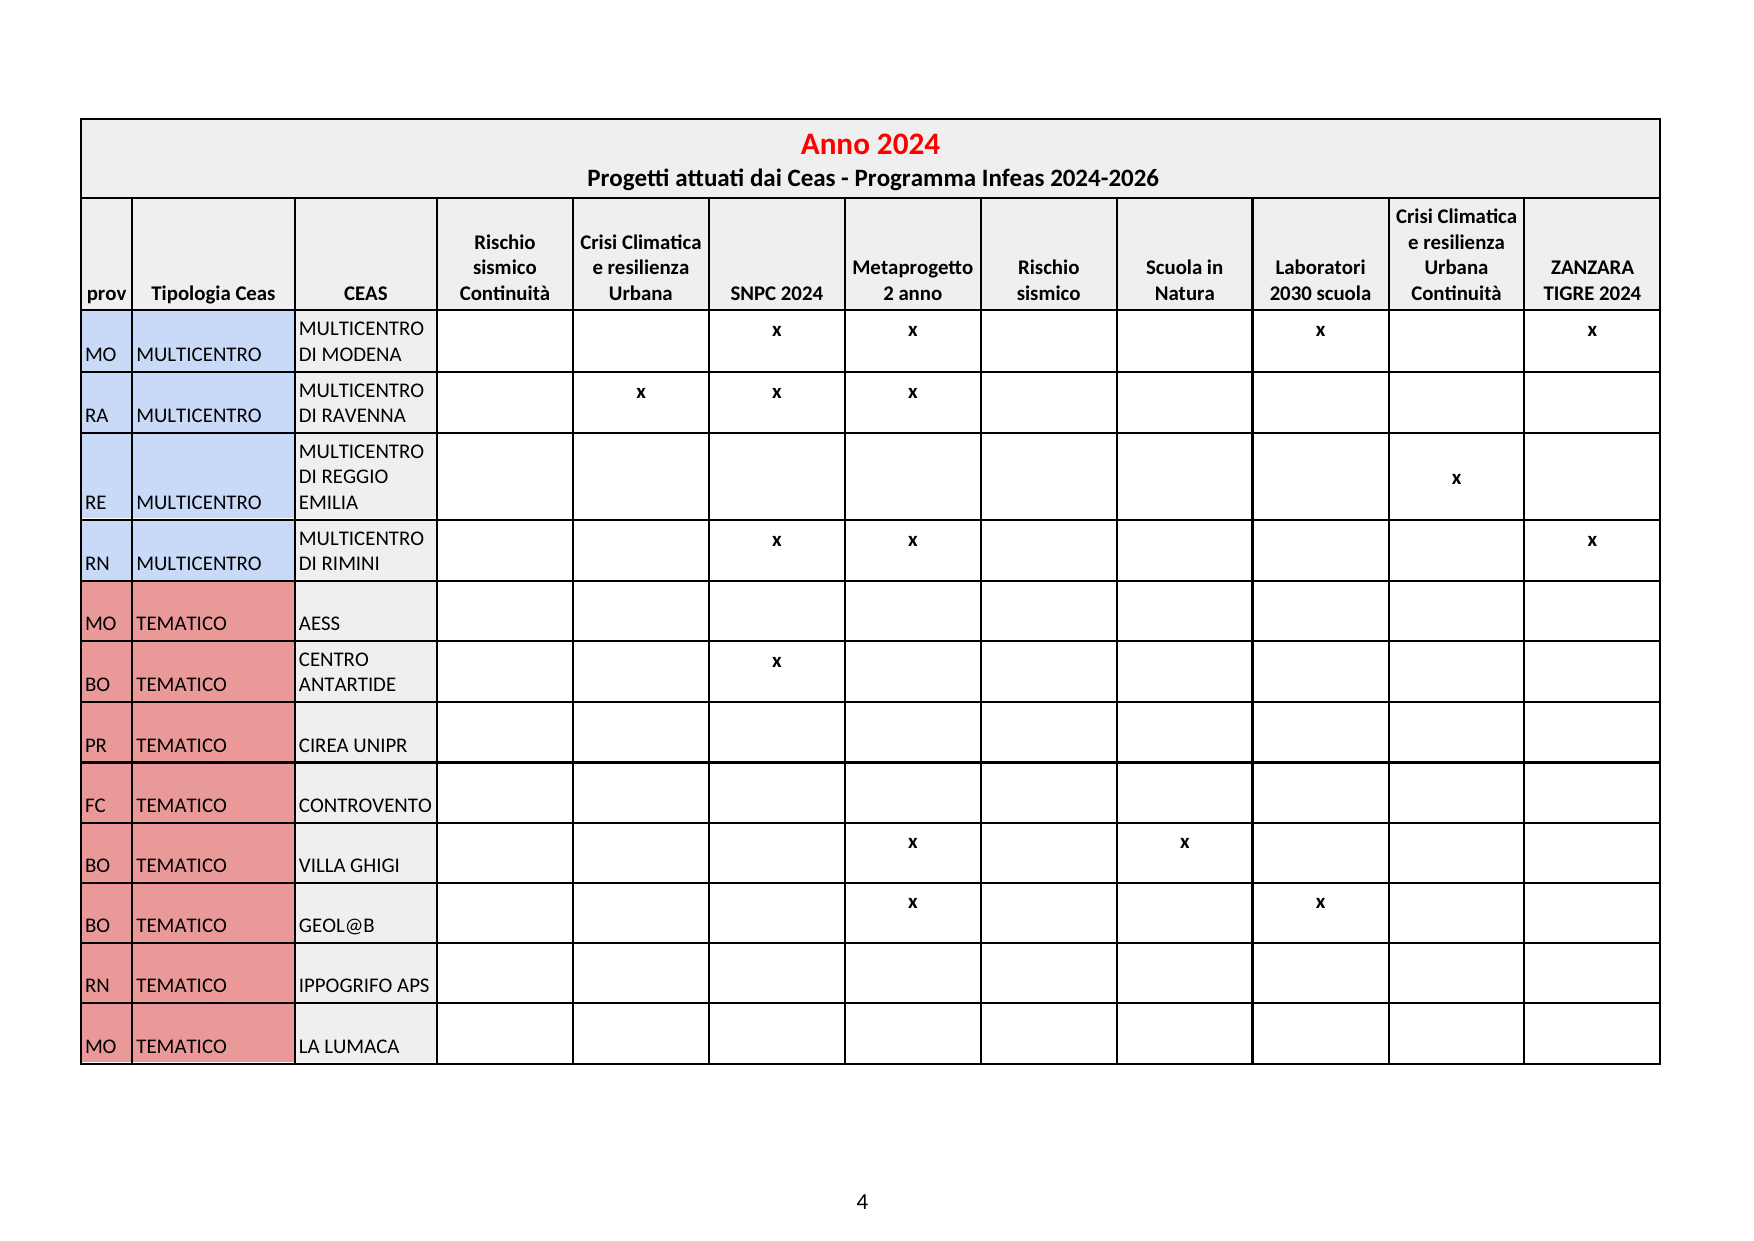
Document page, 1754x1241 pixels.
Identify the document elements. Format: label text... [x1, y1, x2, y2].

table_cell BO [82, 884, 131, 942]
table_cell [1525, 944, 1659, 1002]
table_cell MO [82, 1004, 131, 1062]
table_cell CIREA UNIPR [296, 703, 436, 761]
table_cell x [846, 373, 980, 432]
table_cell [438, 582, 572, 640]
table_cell [574, 582, 708, 640]
table_cell Tipologia Ceas [133, 199, 294, 309]
table_cell [982, 521, 1116, 580]
table_cell x [710, 373, 844, 432]
table_cell [1390, 373, 1523, 432]
table_cell TEMATICO [133, 642, 294, 701]
table_cell [438, 521, 572, 580]
table_cell RE [82, 434, 131, 518]
table_cell [1525, 434, 1659, 518]
table_cell [982, 642, 1116, 701]
table_cell [1118, 764, 1251, 822]
table_cell Rischio sismico Continuità [438, 199, 572, 309]
table_cell [438, 1004, 572, 1062]
table_cell [574, 764, 708, 822]
table_cell [710, 884, 844, 942]
table_cell x [1525, 311, 1659, 371]
table_cell [846, 1004, 980, 1062]
table_cell x [710, 311, 844, 371]
table_cell [846, 582, 980, 640]
table_cell RN [82, 521, 131, 580]
table_cell [1525, 373, 1659, 432]
table_cell Crisi Climatica e resilienza Urbana [574, 199, 708, 309]
table_cell [1254, 1004, 1388, 1062]
table_cell x [1254, 884, 1388, 942]
table_cell MULTICENTRO DI RAVENNA [296, 373, 436, 432]
table_cell MO [82, 311, 131, 371]
table_cell [1525, 703, 1659, 761]
table_cell [1390, 1004, 1523, 1062]
table_cell [1254, 434, 1388, 518]
table_cell [982, 311, 1116, 371]
table_cell [574, 642, 708, 701]
table_cell x [1118, 824, 1251, 882]
table_cell [574, 521, 708, 580]
table_cell [982, 884, 1116, 942]
table_cell [574, 884, 708, 942]
table_cell VILLA GHIGI [296, 824, 436, 882]
table_cell TEMATICO [133, 824, 294, 882]
table_cell LA LUMACA [296, 1004, 436, 1062]
table_cell [1390, 311, 1523, 371]
table_cell [710, 582, 844, 640]
table_cell BO [82, 824, 131, 882]
table_cell [438, 703, 572, 761]
table_cell [1118, 311, 1251, 371]
table_cell [1525, 764, 1659, 822]
table_cell TEMATICO [133, 764, 294, 822]
table_cell MULTICENTRO [133, 434, 294, 518]
table_cell MULTICENTRO [133, 373, 294, 432]
table_cell [574, 434, 708, 518]
table_cell [1118, 582, 1251, 640]
table_cell [438, 311, 572, 371]
table_cell MO [82, 582, 131, 640]
table_cell [1254, 824, 1388, 882]
table_cell [846, 703, 980, 761]
table_cell [1118, 703, 1251, 761]
table_cell PR [82, 703, 131, 761]
table_cell [982, 1004, 1116, 1062]
table_cell [438, 764, 572, 822]
table_cell [1390, 642, 1523, 701]
table_cell [982, 764, 1116, 822]
table_cell Crisi Climatica e resilienza Urbana Continuità [1390, 199, 1523, 309]
table_cell [574, 824, 708, 882]
table_cell [846, 434, 980, 518]
table_cell [1525, 884, 1659, 942]
table_cell BO [82, 642, 131, 701]
table_cell Metaprogetto 2 anno [846, 199, 980, 309]
table_cell MULTICENTRO [133, 521, 294, 580]
table_cell x [1254, 311, 1388, 371]
table_cell [1118, 1004, 1251, 1062]
table_cell [438, 373, 572, 432]
table_cell x [710, 642, 844, 701]
table_cell Scuola in Natura [1118, 199, 1251, 309]
table_cell [1254, 944, 1388, 1002]
table_cell [438, 824, 572, 882]
table_cell x [574, 373, 708, 432]
table_cell [574, 1004, 708, 1062]
table_cell RA [82, 373, 131, 432]
table_cell [1525, 1004, 1659, 1062]
table_cell [1525, 582, 1659, 640]
table_cell [1390, 824, 1523, 882]
table_cell prov [82, 199, 131, 309]
table_cell [1390, 521, 1523, 580]
table_cell x [1525, 521, 1659, 580]
table_cell TEMATICO [133, 703, 294, 761]
table_cell [1390, 884, 1523, 942]
table_cell [438, 642, 572, 701]
table_cell x [846, 311, 980, 371]
table_cell [710, 944, 844, 1002]
table_cell x [1390, 434, 1523, 518]
table_cell [982, 582, 1116, 640]
table_cell [710, 764, 844, 822]
table_cell FC [82, 764, 131, 822]
table_cell TEMATICO [133, 944, 294, 1002]
table_cell [1254, 764, 1388, 822]
table_cell [1525, 824, 1659, 882]
table_cell GEOL@B [296, 884, 436, 942]
table_cell [1254, 373, 1388, 432]
table_cell [982, 434, 1116, 518]
table_cell [1254, 703, 1388, 761]
table_cell [1118, 884, 1251, 942]
table_cell [1525, 642, 1659, 701]
table_cell [982, 373, 1116, 432]
table_cell [1118, 434, 1251, 518]
table_cell Rischio sismico [982, 199, 1116, 309]
table_cell [1118, 521, 1251, 580]
table_cell MULTICENTRO [133, 311, 294, 371]
table_header Anno 2024 Progetti attuati dai Ceas - Programma Infeas 2024-2026 [82, 120, 1659, 197]
table_cell CEAS [296, 199, 436, 309]
table_cell TEMATICO [133, 582, 294, 640]
table_cell [1254, 642, 1388, 701]
table_cell [710, 703, 844, 761]
table_cell x [710, 521, 844, 580]
table_cell [1118, 373, 1251, 432]
table_cell [1254, 582, 1388, 640]
table_cell [846, 764, 980, 822]
table_cell [438, 434, 572, 518]
table_cell [438, 884, 572, 942]
table_cell IPPOGRIFO APS [296, 944, 436, 1002]
table_cell TEMATICO [133, 1004, 294, 1062]
table_cell [1390, 582, 1523, 640]
table_cell MULTICENTRO DI RIMINI [296, 521, 436, 580]
table_cell [846, 944, 980, 1002]
table_cell [982, 703, 1116, 761]
table_cell [982, 944, 1116, 1002]
table_cell [1390, 944, 1523, 1002]
table_cell [982, 824, 1116, 882]
table_cell [710, 434, 844, 518]
table_cell [1118, 944, 1251, 1002]
table_cell SNPC 2024 [710, 199, 844, 309]
table_cell [574, 703, 708, 761]
table_cell [1254, 521, 1388, 580]
table_cell Laboratori 2030 scuola [1254, 199, 1388, 309]
table_cell [710, 824, 844, 882]
table_cell [710, 1004, 844, 1062]
table_cell [438, 944, 572, 1002]
table_cell CONTROVENTO [296, 764, 436, 822]
table_cell x [846, 824, 980, 882]
table_cell [574, 311, 708, 371]
table_cell [1390, 764, 1523, 822]
table_cell x [846, 884, 980, 942]
table_cell [1118, 642, 1251, 701]
table_cell MULTICENTRO DI REGGIO EMILIA [296, 434, 436, 518]
table_cell [846, 642, 980, 701]
table_cell RN [82, 944, 131, 1002]
table_cell ZANZARA TIGRE 2024 [1525, 199, 1659, 309]
table_cell [1390, 703, 1523, 761]
table_cell CENTRO ANTARTIDE [296, 642, 436, 701]
table_cell [574, 944, 708, 1002]
table_cell TEMATICO [133, 884, 294, 942]
table_cell MULTICENTRO DI MODENA [296, 311, 436, 371]
table_cell AESS [296, 582, 436, 640]
table_cell x [846, 521, 980, 580]
